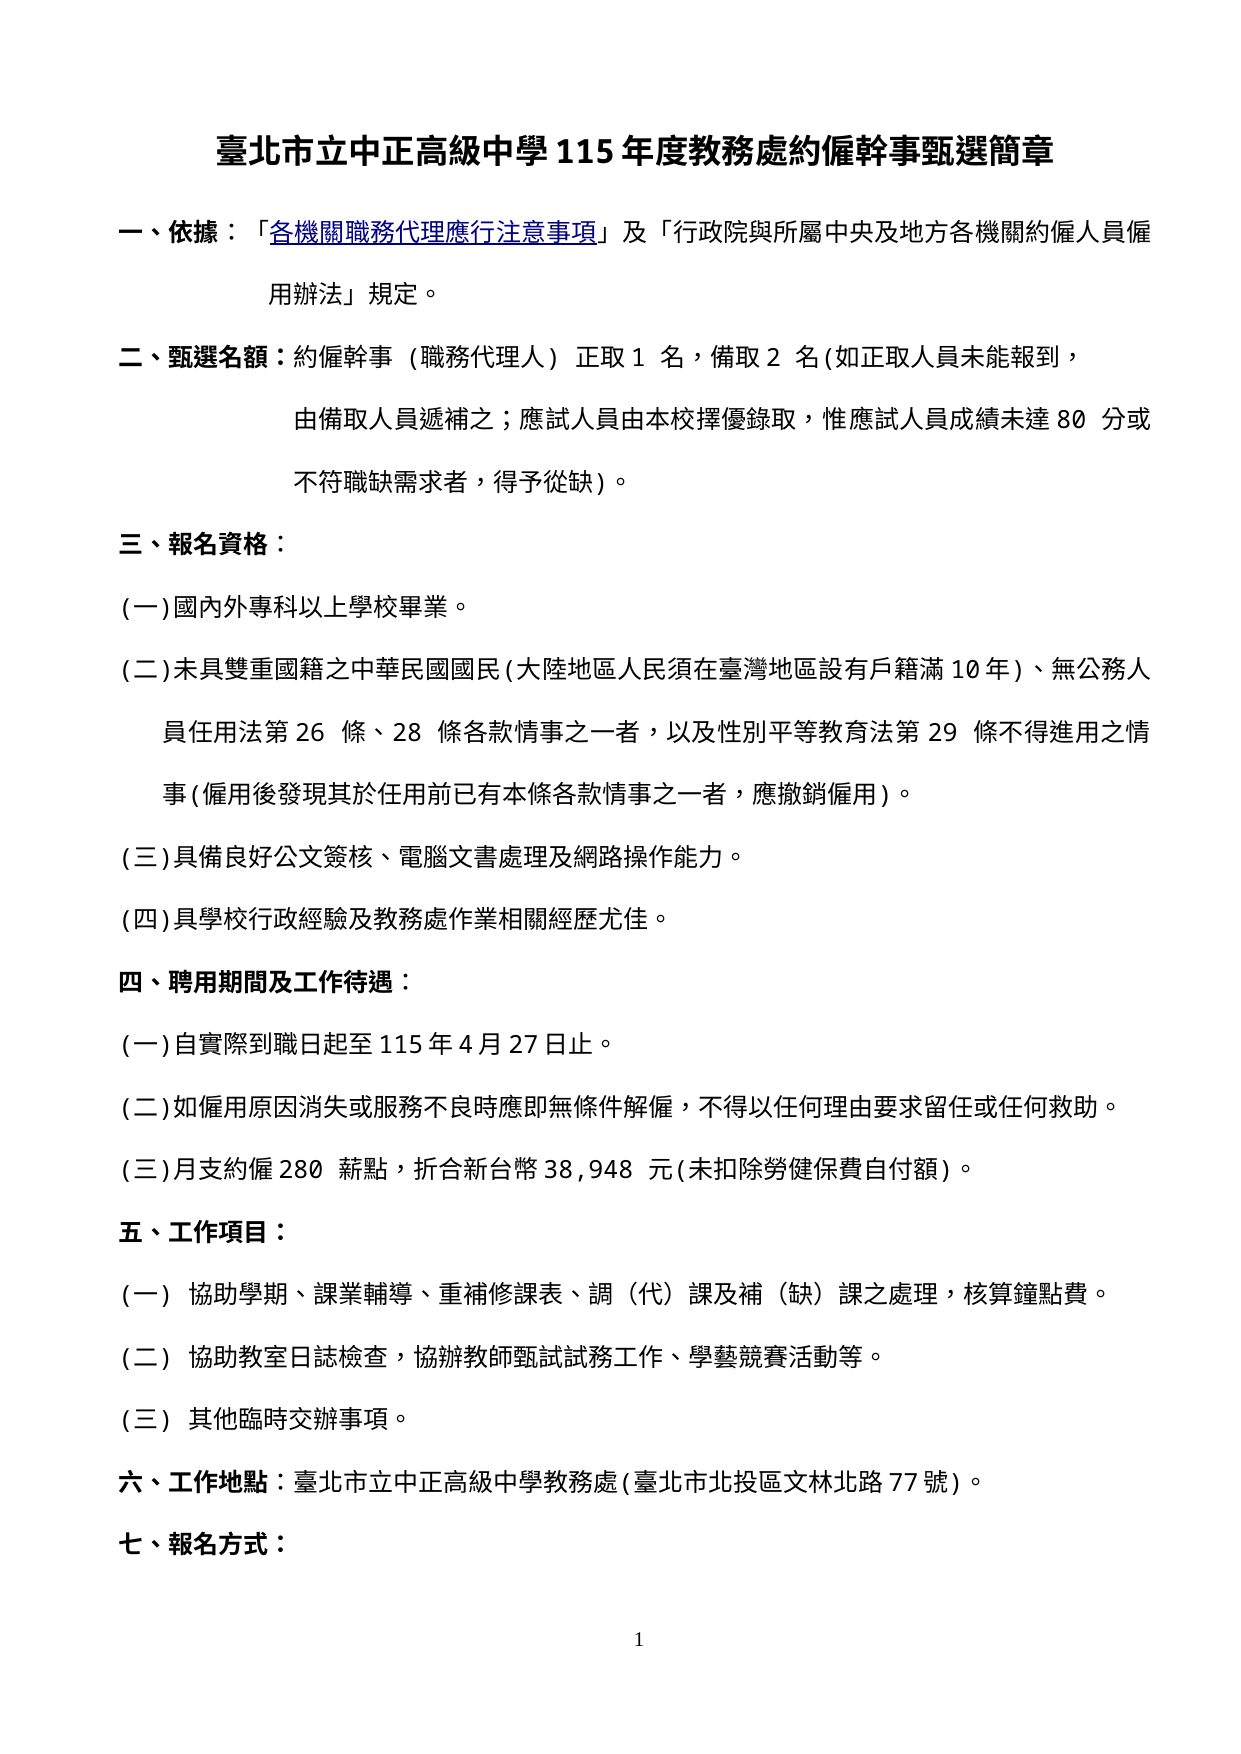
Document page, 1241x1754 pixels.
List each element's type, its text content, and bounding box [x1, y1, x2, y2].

text (四)具學校行政經驗及教務處作業相關經歷尤佳。 [118, 876, 1152, 939]
text (一) 協助學期、課業輔導、重補修課表、調（代）課及補（缺）課之處理，核算鐘點費。 [118, 1251, 1152, 1314]
text (二)如僱用原因消失或服務不良時應即無條件解僱，不得以任何理由要求留任或任何救助。 [118, 1064, 1152, 1126]
text 臺北市立中正高級中學115年度教務處約僱幹事甄選簡章 [118, 108, 1152, 170]
text (一)自實際到職日起至115年4月27日止。 [118, 1001, 1152, 1064]
text 七、報名方式： [118, 1501, 1152, 1564]
text 一、依據：「各機關職務代理應行注意事項」及「行政院與所屬中央及地方各機關約僱人員僱用辦法」規定。 [118, 189, 1152, 314]
text (一)國內外專科以上學校畢業。 [118, 564, 1152, 626]
text (三)月支約僱280 薪點，折合新台幣38,948 元(未扣除勞健保費自付額)。 [118, 1126, 1152, 1189]
text 由備取人員遞補之；應試人員由本校擇優錄取，惟應試人員成績未達80 分或不符職缺需求者，得予從缺)。 [293, 376, 1152, 501]
text 二、甄選名額：約僱幹事 (職務代理人) 正取1 名，備取2 名(如正取人員未能報到， [118, 314, 1152, 376]
text 四、聘用期間及工作待遇： [118, 939, 1152, 1001]
text 六、工作地點：臺北市立中正高級中學教務處(臺北市北投區文林北路77號)。 [118, 1439, 1152, 1501]
text 五、工作項目： [118, 1189, 1152, 1251]
text (二) 協助教室日誌檢查，協辦教師甄試試務工作、學藝競賽活動等。 [118, 1314, 1152, 1376]
text (三) 其他臨時交辦事項。 [118, 1376, 1152, 1439]
text (二)未具雙重國籍之中華民國國民(大陸地區人民須在臺灣地區設有戶籍滿10年)、無公務人員任用法第26 條、28 條各款情事之一者，以及性別平等教育法第29 條不得進用之情事(僱用後發現其於任用前已有本條各款情事之一者，應撤銷僱用)。 [118, 626, 1152, 814]
text (三)具備良好公文簽核、電腦文書處理及網路操作能力。 [118, 814, 1152, 876]
text 三、報名資格： [118, 501, 1152, 564]
